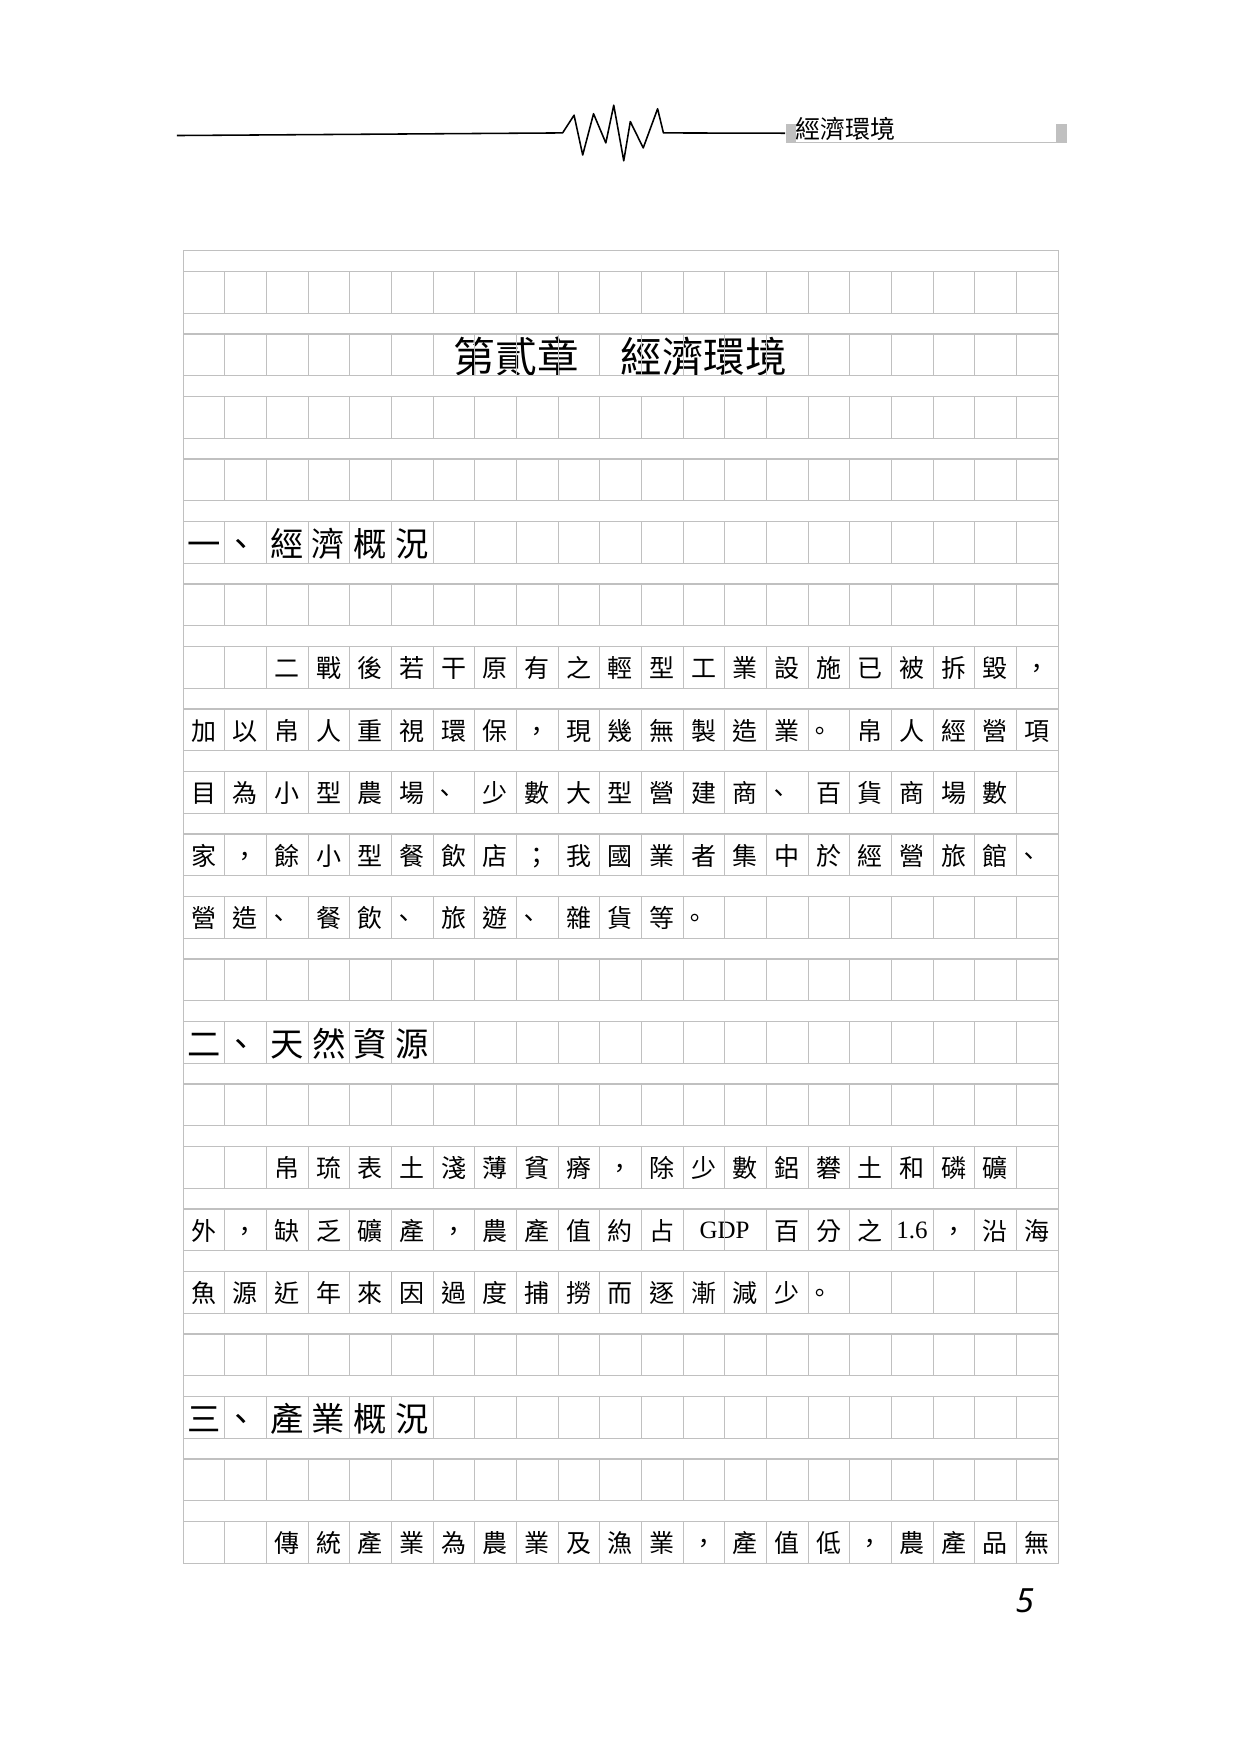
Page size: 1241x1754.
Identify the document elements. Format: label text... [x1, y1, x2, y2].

text 帛琉表土淺薄貧瘠，除少數鋁礬土和磷礦外，缺乏礦產，農產值約占GDP百分之1.6，沿海魚源近年來因過度捕撈而逐漸減少。 [559, 1210, 599, 1250]
text 帛琉表土淺薄貧瘠，除少數鋁礬土和磷礦外，缺乏礦產，農產值約占GDP百分之1.6，沿海魚源近年來因過度捕撈而逐漸減少。 [475, 1272, 516, 1313]
text 帛琉表土淺薄貧瘠，除少數鋁礬土和磷礦外，缺乏礦產，農產值約占GDP百分之1.6，沿海魚源近年來因過度捕撈而逐漸減少。 [267, 1147, 308, 1188]
text 帛琉表土淺薄貧瘠，除少數鋁礬土和磷礦外，缺乏礦產，農產值約占GDP百分之1.6，沿海魚源近年來因過度捕撈而逐漸減少。 [684, 1272, 724, 1313]
text 一、經濟概況 [392, 522, 433, 563]
text 二 [184, 1022, 224, 1063]
text 三、產業概況 [350, 1397, 391, 1438]
text 帛琉表土淺薄貧瘠，除少數鋁礬土和磷礦外，缺乏礦產，農產值約占GDP百分之1.6，沿海魚源近年來因過度捕撈而逐漸減少。 [892, 1147, 933, 1188]
text 帛琉表土淺薄貧瘠，除少數鋁礬土和磷礦外，缺乏礦產，農產值約占GDP百分之1.6，沿海魚源近年來因過度捕撈而逐漸減少。 [309, 1272, 349, 1313]
text 一、經濟概況 [184, 501, 1058, 521]
text 一、經濟概況 [975, 522, 1016, 563]
text 帛琉表土淺薄貧瘠，除少數鋁礬土和磷礦外，缺乏礦產，農產值約占GDP百分之1.6，沿海魚源近年來因過度捕撈而逐漸減少。 [725, 1147, 766, 1188]
text 二戰後若干原有之輕型工業設施已被拆毀，加以帛人重視環保，現幾無製造業。帛人經營項目為小型農場、少數大型營建商、百貨商場數家，餘小型餐飲店；我國業者集中於經營旅館、營造、餐飲、旅遊、雜貨等。 [184, 689, 1058, 708]
text 帛琉表土淺薄貧瘠，除少數鋁礬土和磷礦外，缺乏礦產，農產值約占GDP百分之1.6，沿海魚源近年來因過度捕撈而逐漸減少。 [392, 1210, 433, 1250]
text 三、產業概況 [809, 1397, 849, 1438]
text 帛琉表土淺薄貧瘠，除少數鋁礬土和磷礦外，缺乏礦產，農產值約占GDP百分之1.6，沿海魚源近年來因過度捕撈而逐漸減少。 [350, 1147, 391, 1188]
text 帛琉表土淺薄貧瘠，除少數鋁礬土和磷礦外，缺乏礦產，農產值約占GDP百分之1.6，沿海魚源近年來因過度捕撈而逐漸減少。 [225, 1210, 266, 1250]
text 二戰後若干原有之輕型工業設施已被拆毀，加以帛人重視環保，現幾無製造業。帛人經營項目為小型農場、少數大型營建商、百貨商場數家，餘小型餐飲店；我國業者集中於經營旅館、營造、餐飲、旅遊、雜貨等。 [184, 876, 1058, 896]
text 第貳章 經濟環境 [642, 335, 683, 375]
text 第貳章 經濟環境 [892, 335, 933, 375]
text 帛琉表土淺薄貧瘠，除少數鋁礬土和磷礦外，缺乏礦產，農產值約占GDP百分之1.6，沿海魚源近年來因過度捕撈而逐漸減少。 [559, 1147, 599, 1188]
text 一、經濟概況 [684, 522, 724, 563]
text 第貳章 經濟環境 [975, 335, 1016, 375]
text 一、經濟概況 [559, 522, 599, 563]
text 帛琉表土淺薄貧瘠，除少數鋁礬土和磷礦外，缺乏礦產，農產值約占GDP百分之1.6，沿海魚源近年來因過度捕撈而逐漸減少。 [725, 1272, 766, 1313]
text 帛琉表土淺薄貧瘠，除少數鋁礬土和磷礦外，缺乏礦產，農產值約占GDP百分之1.6，沿海魚源近年來因過度捕撈而逐漸減少。 [975, 1147, 1016, 1188]
text 帛琉表土淺薄貧瘠，除少數鋁礬土和磷礦外，缺乏礦產，農產值約占GDP百分之1.6，沿海魚源近年來因過度捕撈而逐漸減少。 [809, 1147, 849, 1188]
text 帛琉表土淺薄貧瘠，除少數鋁礬土和磷礦外，缺乏礦產，農產值約占GDP百分之1.6，沿海魚源近年來因過度捕撈而逐漸減少。 [475, 1147, 516, 1188]
text 二戰後若干原有之輕型工業設施已被拆毀，加以帛人重視環保，現幾無製造業。帛人經營項目為小型農場、少數大型營建商、百貨商場數家，餘小型餐飲店；我國業者集中於經營旅館、營造、餐飲、旅遊、雜貨等。 [184, 626, 1058, 646]
text 第貳章 經濟環境 [267, 335, 308, 375]
text 第貳章 經濟環境 [184, 314, 1058, 333]
text 帛琉表土淺薄貧瘠，除少數鋁礬土和磷礦外，缺乏礦產，農產值約占GDP百分之1.6，沿海魚源近年來因過度捕撈而逐漸減少。 [850, 1210, 891, 1250]
text 三、產業概況 [684, 1397, 724, 1438]
text 帛琉表土淺薄貧瘠，除少數鋁礬土和磷礦外，缺乏礦產，農產值約占GDP百分之1.6，沿海魚源近年來因過度捕撈而逐漸減少。 [559, 1272, 599, 1313]
text 帛琉表土淺薄貧瘠，除少數鋁礬土和磷礦外，缺乏礦產，農產值約占GDP百分之1.6，沿海魚源近年來因過度捕撈而逐漸減少。 [184, 1210, 224, 1250]
text 帛琉表土淺薄貧瘠，除少數鋁礬土和磷礦外，缺乏礦產，農產值約占GDP百分之1.6，沿海魚源近年來因過度捕撈而逐漸減少。 [809, 1210, 849, 1250]
text [642, 1022, 683, 1063]
text 第貳章 經濟環境 [600, 335, 641, 375]
text 三、產業概況 [475, 1397, 516, 1438]
text 帛琉表土淺薄貧瘠，除少數鋁礬土和磷礦外，缺乏礦產，農產值約占GDP百分之1.6，沿海魚源近年來因過度捕撈而逐漸減少。 [642, 1147, 683, 1188]
text [184, 1001, 1058, 1021]
text 第貳章 經濟環境 [850, 335, 891, 375]
text 第貳章 經濟環境 [309, 335, 349, 375]
text 第貳章 經濟環境 [725, 335, 766, 375]
text 帛琉表土淺薄貧瘠，除少數鋁礬土和磷礦外，缺乏礦產，農產值約占GDP百分之1.6，沿海魚源近年來因過度捕撈而逐漸減少。 [600, 1147, 641, 1188]
text 帛琉表土淺薄貧瘠，除少數鋁礬土和磷礦外，缺乏礦產，農產值約占GDP百分之1.6，沿海魚源近年來因過度捕撈而逐漸減少。 [434, 1210, 474, 1250]
text 三、產業概況 [434, 1397, 474, 1438]
text 帛琉表土淺薄貧瘠，除少數鋁礬土和磷礦外，缺乏礦產，農產值約占GDP百分之1.6，沿海魚源近年來因過度捕撈而逐漸減少。 [184, 1251, 1058, 1271]
text 帛琉表土淺薄貧瘠，除少數鋁礬土和磷礦外，缺乏礦產，農產值約占GDP百分之1.6，沿海魚源近年來因過度捕撈而逐漸減少。 [1017, 1272, 1058, 1313]
text 帛琉表土淺薄貧瘠，除少數鋁礬土和磷礦外，缺乏礦產，農產值約占GDP百分之1.6，沿海魚源近年來因過度捕撈而逐漸減少。 [934, 1272, 974, 1313]
text 帛琉表土淺薄貧瘠，除少數鋁礬土和磷礦外，缺乏礦產，農產值約占GDP百分之1.6，沿海魚源近年來因過度捕撈而逐漸減少。 [309, 1210, 349, 1250]
text 帛琉表土淺薄貧瘠，除少數鋁礬土和磷礦外，缺乏礦產，農產值約占GDP百分之1.6，沿海魚源近年來因過度捕撈而逐漸減少。 [517, 1272, 558, 1313]
text 三、產業概況 [267, 1397, 308, 1438]
text 三、產業概況 [309, 1397, 349, 1438]
text 帛琉表土淺薄貧瘠，除少數鋁礬土和磷礦外，缺乏礦產，農產值約占GDP百分之1.6，沿海魚源近年來因過度捕撈而逐漸減少。 [850, 1147, 891, 1188]
text 帛琉表土淺薄貧瘠，除少數鋁礬土和磷礦外，缺乏礦產，農產值約占GDP百分之1.6，沿海魚源近年來因過度捕撈而逐漸減少。 [434, 1147, 474, 1188]
text 一、經濟概況 [350, 522, 391, 563]
text 源 [392, 1022, 433, 1063]
text 帛琉表土淺薄貧瘠，除少數鋁礬土和磷礦外，缺乏礦產，農產值約占GDP百分之1.6，沿海魚源近年來因過度捕撈而逐漸減少。 [767, 1210, 808, 1250]
text 二戰後若干原有之輕型工業設施已被拆毀，加以帛人重視環保，現幾無製造業。帛人經營項目為小型農場、少數大型營建商、百貨商場數家，餘小型餐飲店；我國業者集中於經營旅館、營造、餐飲、旅遊、雜貨等。 [184, 751, 1058, 771]
text 帛琉表土淺薄貧瘠，除少數鋁礬土和磷礦外，缺乏礦產，農產值約占GDP百分之1.6，沿海魚源近年來因過度捕撈而逐漸減少。 [225, 1147, 266, 1188]
text [684, 1022, 724, 1063]
text 第貳章 經濟環境 [434, 335, 474, 375]
text 三、產業概況 [225, 1397, 266, 1438]
text 一、經濟概況 [809, 522, 849, 563]
text 帛琉表土淺薄貧瘠，除少數鋁礬土和磷礦外，缺乏礦產，農產值約占GDP百分之1.6，沿海魚源近年來因過度捕撈而逐漸減少。 [975, 1210, 1016, 1250]
text 一、經濟概況 [475, 522, 516, 563]
text 帛琉表土淺薄貧瘠，除少數鋁礬土和磷礦外，缺乏礦產，農產值約占GDP百分之1.6，沿海魚源近年來因過度捕撈而逐漸減少。 [1017, 1210, 1058, 1250]
text 第貳章 經濟環境 [517, 345, 528, 375]
text 一、經濟概況 [434, 522, 474, 563]
text 傳統產業為農業及漁業，產值低，農產品無法自給自足，需自美、日進口所需之糧食及蔬果。主要農產品為椰子、芋頭及樹薯。香蕉及麵包果有少量生產（日據時代遺留之作物）。「帛琉國家海洋保護區」（Palau National Marine Sanctuary, PNMS）於2020年1月1日起全面實施前，輸出漁產為大目鮪魚、黃鰭鮪魚及少量黑鮪魚（高級冰鮮鮪類漁獲物空運輸日美、少數輸臺）等，並生產少量之手工藝品及木雕品。我國自2011年起援助帛琉振興其失傳已久之陶藝技能，帛文化部以建立陶藝創意產業為其目標。 [184, 1501, 1058, 1521]
text 帛琉表土淺薄貧瘠，除少數鋁礬土和磷礦外，缺乏礦產，農產值約占GDP百分之1.6，沿海魚源近年來因過度捕撈而逐漸減少。 [684, 1210, 724, 1250]
text 第貳章 經濟環境 [350, 335, 391, 375]
text 帛琉表土淺薄貧瘠，除少數鋁礬土和磷礦外，缺乏礦產，農產值約占GDP百分之1.6，沿海魚源近年來因過度捕撈而逐漸減少。 [184, 1126, 1058, 1146]
text 一、經濟概況 [517, 522, 558, 563]
text 第貳章 經濟環境 [517, 335, 558, 375]
text 一、經濟概況 [600, 522, 641, 563]
text 三、產業概況 [392, 1397, 433, 1438]
text 帛琉表土淺薄貧瘠，除少數鋁礬土和磷礦外，缺乏礦產，農產值約占GDP百分之1.6，沿海魚源近年來因過度捕撈而逐漸減少。 [767, 1272, 808, 1313]
text [434, 1022, 474, 1063]
text 帛琉表土淺薄貧瘠，除少數鋁礬土和磷礦外，缺乏礦產，農產值約占GDP百分之1.6，沿海魚源近年來因過度捕撈而逐漸減少。 [517, 1210, 558, 1250]
text 帛琉表土淺薄貧瘠，除少數鋁礬土和磷礦外，缺乏礦產，農產值約占GDP百分之1.6，沿海魚源近年來因過度捕撈而逐漸減少。 [309, 1147, 349, 1188]
text 一、經濟概況 [642, 522, 683, 563]
text [767, 1022, 808, 1063]
text 一、經濟概況 [309, 522, 349, 563]
text 一、經濟概況 [892, 522, 933, 563]
text 一、經濟概況 [184, 522, 224, 563]
text 第貳章 經濟環境 [767, 335, 808, 375]
text [600, 1022, 641, 1063]
text 帛琉表土淺薄貧瘠，除少數鋁礬土和磷礦外，缺乏礦產，農產值約占GDP百分之1.6，沿海魚源近年來因過度捕撈而逐漸減少。 [975, 1272, 1016, 1313]
text 三、產業概況 [184, 1376, 1058, 1396]
text 帛琉表土淺薄貧瘠，除少數鋁礬土和磷礦外，缺乏礦產，農產值約占GDP百分之1.6，沿海魚源近年來因過度捕撈而逐漸減少。 [934, 1147, 974, 1188]
text 帛琉表土淺薄貧瘠，除少數鋁礬土和磷礦外，缺乏礦產，農產值約占GDP百分之1.6，沿海魚源近年來因過度捕撈而逐漸減少。 [850, 1272, 891, 1313]
text 帛琉表土淺薄貧瘠，除少數鋁礬土和磷礦外，缺乏礦產，農產值約占GDP百分之1.6，沿海魚源近年來因過度捕撈而逐漸減少。 [642, 1272, 683, 1313]
text 一、經濟概況 [934, 522, 974, 563]
text 帛琉表土淺薄貧瘠，除少數鋁礬土和磷礦外，缺乏礦產，農產值約占GDP百分之1.6，沿海魚源近年來因過度捕撈而逐漸減少。 [600, 1210, 641, 1250]
text 一、經濟概況 [1017, 522, 1058, 563]
text 三、產業概況 [892, 1397, 933, 1438]
text 一、經濟概況 [225, 522, 266, 563]
text 第貳章 經濟環境 [475, 335, 516, 375]
text 第貳章 經濟環境 [184, 335, 224, 375]
text 二戰後若干原有之輕型工業設施已被拆毀，加以帛人重視環保，現幾無製造業。帛人經營項目為小型農場、少數大型營建商、百貨商場數家，餘小型餐飲店；我國業者集中於經營旅館、營造、餐飲、旅遊、雜貨等。 [184, 814, 1058, 833]
text 帛琉表土淺薄貧瘠，除少數鋁礬土和磷礦外，缺乏礦產，農產值約占GDP百分之1.6，沿海魚源近年來因過度捕撈而逐漸減少。 [767, 1147, 808, 1188]
text 三、產業概況 [642, 1397, 683, 1438]
text 第貳章 經濟環境 [684, 335, 724, 375]
text 帛琉表土淺薄貧瘠，除少數鋁礬土和磷礦外，缺乏礦產，農產值約占GDP百分之1.6，沿海魚源近年來因過度捕撈而逐漸減少。 [809, 1272, 849, 1313]
text 帛琉表土淺薄貧瘠，除少數鋁礬土和磷礦外，缺乏礦產，農產值約占GDP百分之1.6，沿海魚源近年來因過度捕撈而逐漸減少。 [892, 1272, 933, 1313]
text 帛琉表土淺薄貧瘠，除少數鋁礬土和磷礦外，缺乏礦產，農產值約占GDP百分之1.6，沿海魚源近年來因過度捕撈而逐漸減少。 [475, 1210, 516, 1250]
text 第貳章 經濟環境 [1017, 335, 1058, 375]
text 帛琉表土淺薄貧瘠，除少數鋁礬土和磷礦外，缺乏礦產，農產值約占GDP百分之1.6，沿海魚源近年來因過度捕撈而逐漸減少。 [267, 1272, 308, 1313]
text 帛琉表土淺薄貧瘠，除少數鋁礬土和磷礦外，缺乏礦產，農產值約占GDP百分之1.6，沿海魚源近年來因過度捕撈而逐漸減少。 [350, 1272, 391, 1313]
text 三、產業概況 [517, 1397, 558, 1438]
text 第貳章 經濟環境 [809, 335, 849, 375]
text [975, 1022, 1016, 1063]
text 帛琉表土淺薄貧瘠，除少數鋁礬土和磷礦外，缺乏礦產，農產值約占GDP百分之1.6，沿海魚源近年來因過度捕撈而逐漸減少。 [392, 1272, 433, 1313]
text [934, 1022, 974, 1063]
text 帛琉表土淺薄貧瘠，除少數鋁礬土和磷礦外，缺乏礦產，農產值約占GDP百分之1.6，沿海魚源近年來因過度捕撈而逐漸減少。 [184, 1189, 1058, 1208]
text 帛琉表土淺薄貧瘠，除少數鋁礬土和磷礦外，缺乏礦產，農產值約占GDP百分之1.6，沿海魚源近年來因過度捕撈而逐漸減少。 [350, 1210, 391, 1250]
text 第貳章 經濟環境 [225, 335, 266, 375]
text 帛琉表土淺薄貧瘠，除少數鋁礬土和磷礦外，缺乏礦產，農產值約占GDP百分之1.6，沿海魚源近年來因過度捕撈而逐漸減少。 [642, 1210, 683, 1250]
text 天 [267, 1022, 308, 1063]
text 三、產業概況 [934, 1397, 974, 1438]
text 一、經濟概況 [850, 522, 891, 563]
text [1017, 1022, 1058, 1063]
text 三、產業概況 [850, 1397, 891, 1438]
text [559, 1022, 599, 1063]
text 然 [309, 1022, 349, 1063]
text 三、產業概況 [600, 1397, 641, 1438]
text 第貳章 經濟環境 [559, 335, 599, 375]
text 、 [225, 1022, 266, 1063]
text [475, 1022, 516, 1063]
text 第貳章 經濟環境 [934, 335, 974, 375]
text 帛琉表土淺薄貧瘠，除少數鋁礬土和磷礦外，缺乏礦產，農產值約占GDP百分之1.6，沿海魚源近年來因過度捕撈而逐漸減少。 [517, 1147, 558, 1188]
text 三、產業概況 [975, 1397, 1016, 1438]
text 帛琉表土淺薄貧瘠，除少數鋁礬土和磷礦外，缺乏礦產，農產值約占GDP百分之1.6，沿海魚源近年來因過度捕撈而逐漸減少。 [600, 1272, 641, 1313]
text 三、產業概況 [767, 1397, 808, 1438]
text 帛琉表土淺薄貧瘠，除少數鋁礬土和磷礦外，缺乏礦產，農產值約占GDP百分之1.6，沿海魚源近年來因過度捕撈而逐漸減少。 [184, 1147, 224, 1188]
text 帛琉表土淺薄貧瘠，除少數鋁礬土和磷礦外，缺乏礦產，農產值約占GDP百分之1.6，沿海魚源近年來因過度捕撈而逐漸減少。 [934, 1210, 974, 1250]
text 三、產業概況 [559, 1397, 599, 1438]
text [725, 1022, 766, 1063]
text 帛琉表土淺薄貧瘠，除少數鋁礬土和磷礦外，缺乏礦產，農產值約占GDP百分之1.6，沿海魚源近年來因過度捕撈而逐漸減少。 [892, 1210, 933, 1250]
text 三、產業概況 [725, 1397, 766, 1438]
text [809, 1022, 849, 1063]
text 三、產業概況 [1017, 1397, 1058, 1438]
text 三、產業概況 [184, 1397, 224, 1438]
text 一、經濟概況 [725, 522, 766, 563]
text 資 [350, 1022, 391, 1063]
text 帛琉表土淺薄貧瘠，除少數鋁礬土和磷礦外，缺乏礦產，農產值約占GDP百分之1.6，沿海魚源近年來因過度捕撈而逐漸減少。 [184, 1272, 224, 1313]
text [517, 1022, 558, 1063]
text 帛琉表土淺薄貧瘠，除少數鋁礬土和磷礦外，缺乏礦產，農產值約占GDP百分之1.6，沿海魚源近年來因過度捕撈而逐漸減少。 [225, 1272, 266, 1313]
text 帛琉表土淺薄貧瘠，除少數鋁礬土和磷礦外，缺乏礦產，農產值約占GDP百分之1.6，沿海魚源近年來因過度捕撈而逐漸減少。 [392, 1147, 433, 1188]
text 一、經濟概況 [767, 522, 808, 563]
text 帛琉表土淺薄貧瘠，除少數鋁礬土和磷礦外，缺乏礦產，農產值約占GDP百分之1.6，沿海魚源近年來因過度捕撈而逐漸減少。 [267, 1210, 308, 1250]
text 帛琉表土淺薄貧瘠，除少數鋁礬土和磷礦外，缺乏礦產，農產值約占GDP百分之1.6，沿海魚源近年來因過度捕撈而逐漸減少。 [1017, 1147, 1058, 1188]
text 帛琉表土淺薄貧瘠，除少數鋁礬土和磷礦外，缺乏礦產，農產值約占GDP百分之1.6，沿海魚源近年來因過度捕撈而逐漸減少。 [434, 1272, 474, 1313]
text 帛琉表土淺薄貧瘠，除少數鋁礬土和磷礦外，缺乏礦產，農產值約占GDP百分之1.6，沿海魚源近年來因過度捕撈而逐漸減少。 [725, 1210, 766, 1250]
text 一、經濟概況 [267, 522, 308, 563]
text 第貳章 經濟環境 [392, 335, 433, 375]
text [892, 1022, 933, 1063]
text [850, 1022, 891, 1063]
text 第貳章 經濟環境 [725, 363, 740, 375]
text 帛琉表土淺薄貧瘠，除少數鋁礬土和磷礦外，缺乏礦產，農產值約占GDP百分之1.6，沿海魚源近年來因過度捕撈而逐漸減少。 [684, 1147, 724, 1188]
